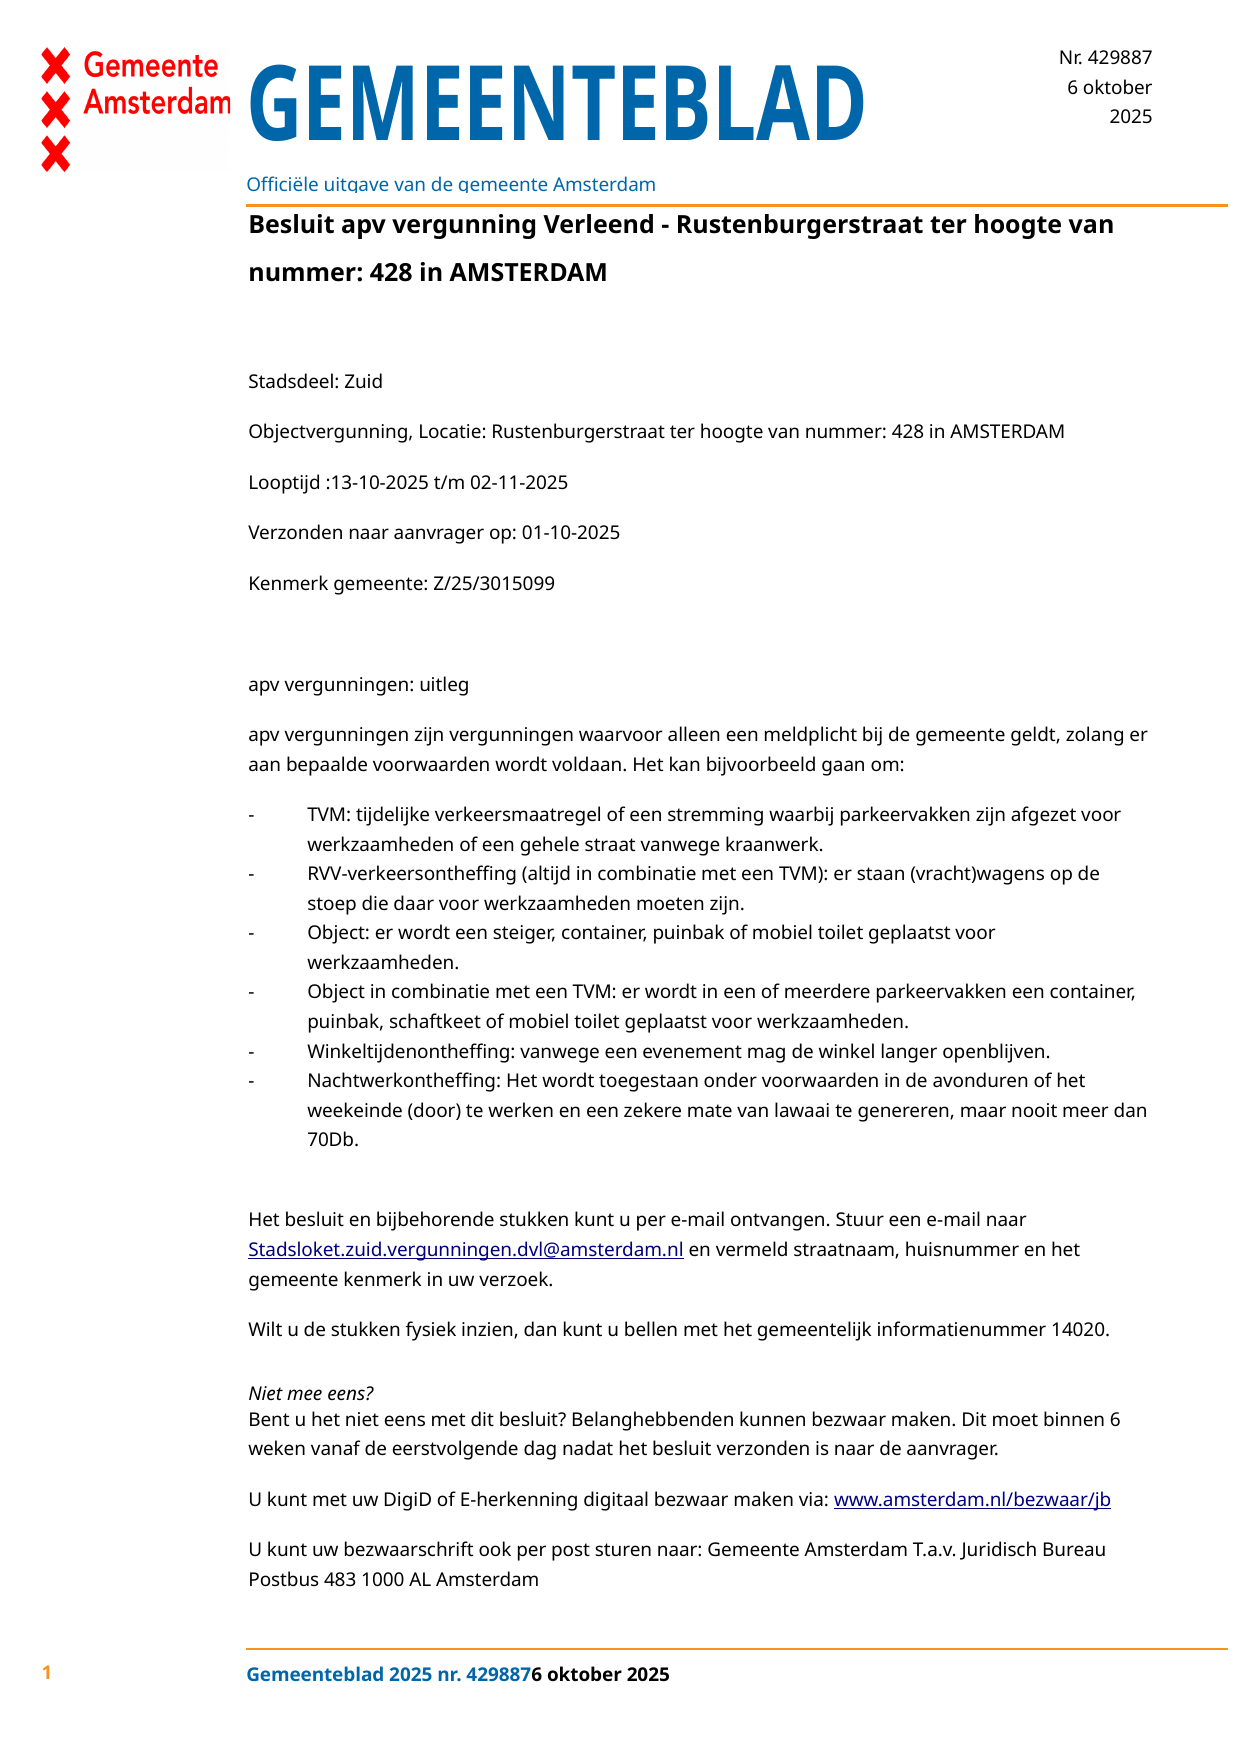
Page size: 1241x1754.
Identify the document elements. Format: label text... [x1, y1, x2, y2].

text Besluit apv vergunning Verleend - Rustenburgerstraat ter hoogte van nummer: 428 in AMSTERDAM [248, 207, 1152, 288]
list RVV-verkeersontheffing (altijd in combinatie met een TVM): er staan (vracht)wagens op de stoep die daar voor werkzaamheden moeten zijn. [248, 860, 1152, 916]
text Niet mee eens? [248, 1380, 1152, 1406]
picture [41, 47, 231, 172]
text Bent u het niet eens met dit besluit? Belanghebbenden kunnen bezwaar maken. Dit moet binnen 6 weken vanaf de eerstvolgende dag nadat het besluit verzonden is naar de aanvrager. [248, 1406, 1152, 1461]
list Object in combinatie met een TVM: er wordt in een of meerdere parkeervakken een container, puinbak, schaftkeet of mobiel toilet geplaatst voor werkzaamheden. [248, 979, 1152, 1034]
text Het besluit en bijbehorende stukken kunt u per e-mail ontvangen. Stuur een e-mail naar Stadsloket.zuid.vergunningen.dvl@amsterdam.nl en vermeld straatnaam, huisnummer en het gemeente kenmerk in uw verzoek. [248, 1207, 1152, 1292]
list Object: er wordt een steiger, container, puinbak of mobiel toilet geplaatst voor werkzaamheden. [248, 919, 1152, 975]
text Kenmerk gemeente: Z/25/3015099 [248, 570, 1152, 596]
text Stadsdeel: Zuid [248, 368, 1152, 394]
list Nachtwerkontheffing: Het wordt toegestaan onder voorwaarden in de avonduren of het weekeinde (door) te werken en een zekere mate van lawaai te genereren, maar nooit meer dan 70Db. [248, 1067, 1152, 1152]
text Verzonden naar aanvrager op: 01-10-2025 [248, 519, 1152, 545]
text Looptijd :13-10-2025 t/m 02-11-2025 [248, 469, 1152, 495]
text U kunt met uw DigiD of E-herkenning digitaal bezwaar maken via: www.amsterdam.nl/bezwaar/jb [248, 1486, 1152, 1512]
text Wilt u de stukken fysiek inzien, dan kunt u bellen met het gemeentelijk informatienummer 14020. [248, 1316, 1152, 1342]
text U kunt uw bezwaarschrift ook per post sturen naar: Gemeente Amsterdam T.a.v. Juridisch Bureau Postbus 483 1000 AL Amsterdam [248, 1536, 1152, 1592]
list Winkeltijdenontheffing: vanwege een evenement mag de winkel langer openblijven. [248, 1038, 1152, 1064]
text apv vergunningen zijn vergunningen waarvoor alleen een meldplicht bij de gemeente geldt, zolang er aan bepaalde voorwaarden wordt voldaan. Het kan bijvoorbeeld gaan om: [248, 721, 1152, 777]
text apv vergunningen: uitleg [248, 671, 1152, 697]
list TVM: tijdelijke verkeersmaatregel of een stremming waarbij parkeervakken zijn afgezet voor werkzaamheden of een gehele straat vanwege kraanwerk. [248, 801, 1152, 857]
text Objectvergunning, Locatie: Rustenburgerstraat ter hoogte van nummer: 428 in AMSTERDAM [248, 419, 1152, 444]
